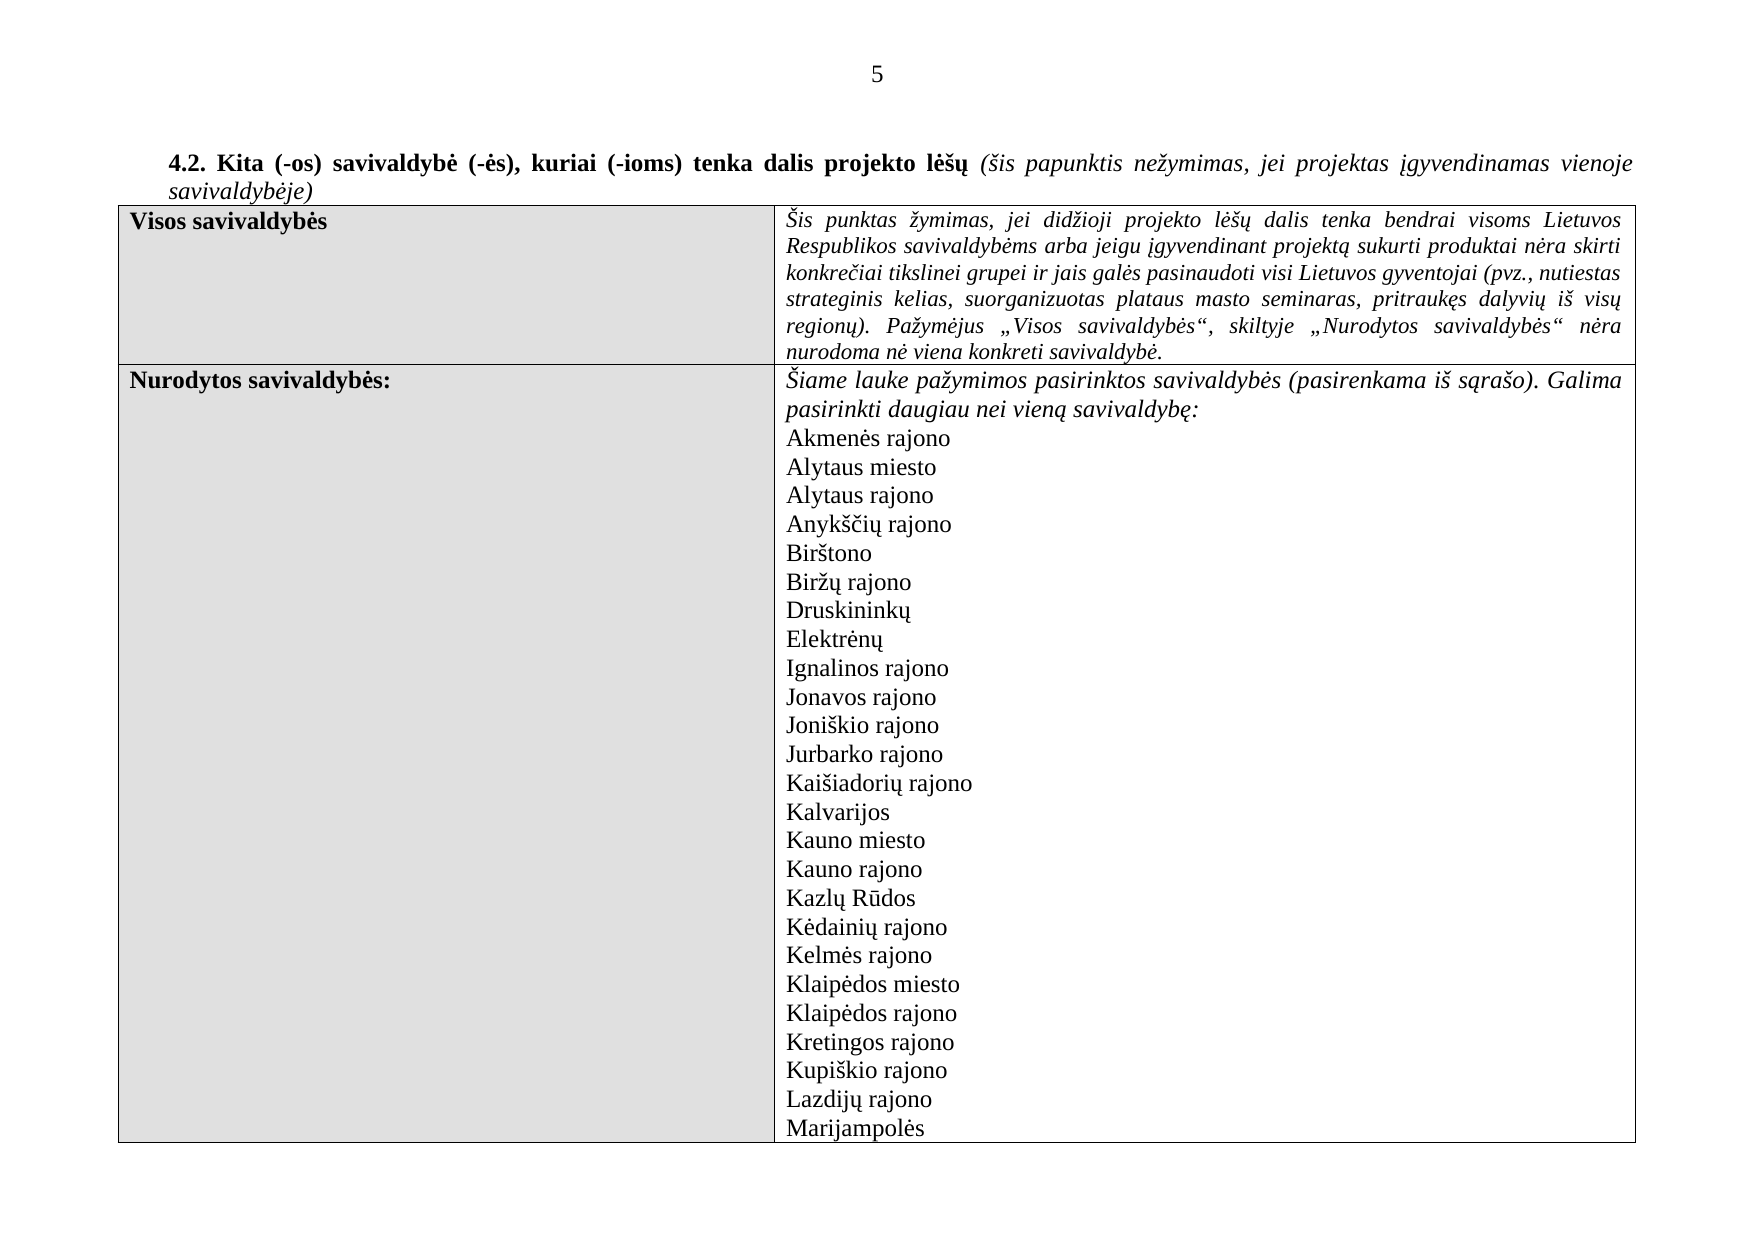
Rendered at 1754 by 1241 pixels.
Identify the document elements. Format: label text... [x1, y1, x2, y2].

table_header Visos savivaldybės [119, 206, 774, 364]
table_cell Šiame lauke pažymimos pasirinktos savivaldybės (pasirenkama iš sąrašo). Galima pasirinkti daugiau nei vieną savivaldybę: Akmenės rajono Alytaus miesto Alytaus rajono Anykščių rajono Birštono Biržų rajono Druskininkų Elektrėnų Ignalinos rajono Jonavos rajono Joniškio rajono Jurbarko rajono Kaišiadorių rajono Kalvarijos Kauno miesto Kauno rajono Kazlų Rūdos Kėdainių rajono Kelmės rajono Klaipėdos miesto Klaipėdos rajono Kretingos rajono Kupiškio rajono Lazdijų rajono Marijampolės [775, 365, 1635, 1142]
table_cell Nurodytos savivaldybės: [119, 365, 774, 1142]
text 4.2. Kita (-os) savivaldybė (-ės), kuriai (-ioms) tenka dalis projekto lėšų (šis papunktis nežymimas, jei projektas įgyvendinamas vienoje savivaldybėje) [168, 148, 1636, 205]
table_header Šis punktas žymimas, jei didžioji projekto lėšų dalis tenka bendrai visoms Lietuvos Respublikos savivaldybėms arba jeigu įgyvendinant projektą sukurti produktai nėra skirti konkrečiai tikslinei grupei ir jais galės pasinaudoti visi Lietuvos gyventojai (pvz., nutiestas strateginis kelias, suorganizuotas plataus masto seminaras, pritraukęs dalyvių iš visų regionų). Pažymėjus „Visos savivaldybės“, skiltyje „Nurodytos savivaldybės“ nėra nurodoma nė viena konkreti savivaldybė. [775, 206, 1635, 364]
